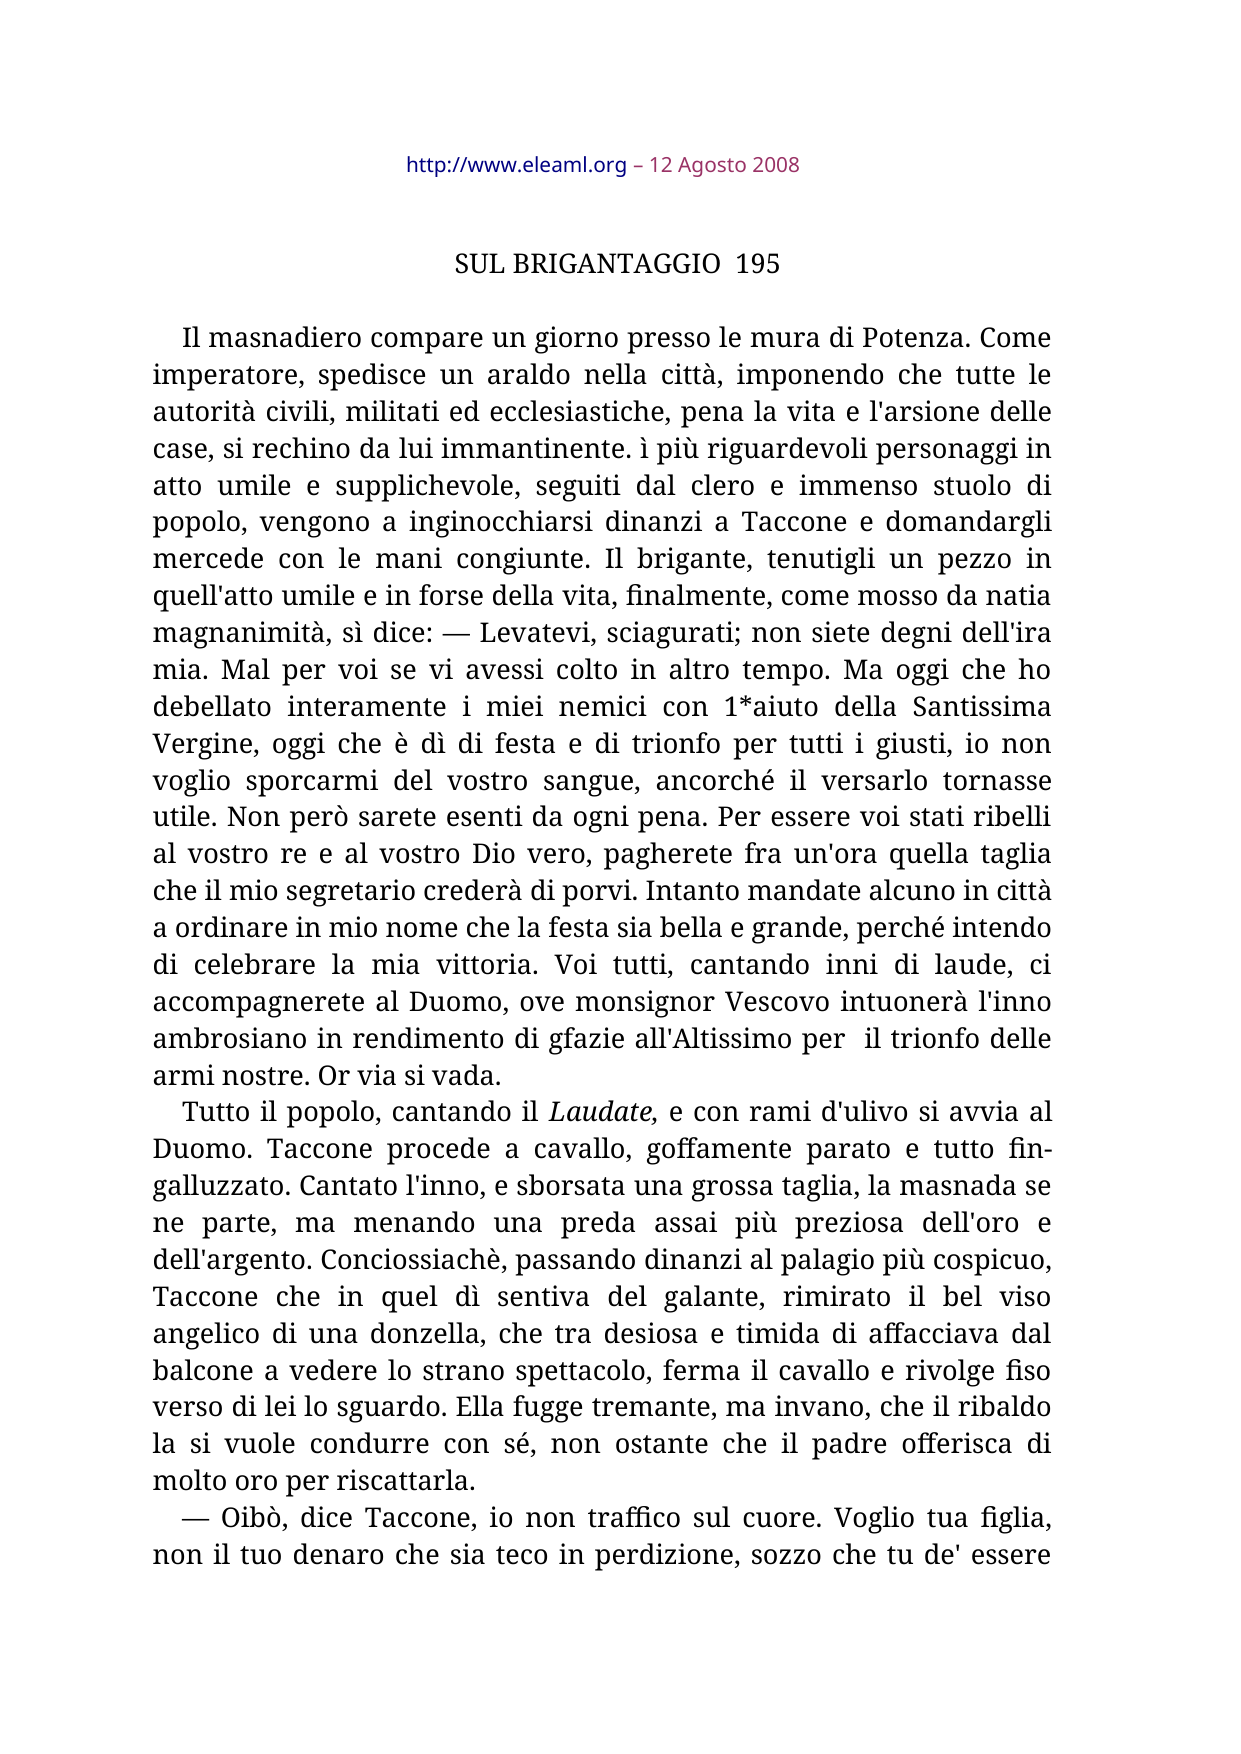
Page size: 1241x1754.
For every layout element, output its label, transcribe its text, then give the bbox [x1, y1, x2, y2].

text SUL BRIGANTAGGIO 195 [152, 245, 1053, 282]
text Tutto il popolo, cantando il Laudate, e con rami d'ulivo si avvia al Duomo. Taccone procede a cavallo, goffamente parato e tutto fin-galluzzato. Cantato l'inno, e sborsata una grossa taglia, la masnada se ne parte, ma menando una preda assai più preziosa dell'oro e dell'argento. Conciossiachè, passando dinanzi al palagio più cospicuo, Taccone che in quel dì sentiva del galante, rimirato il bel viso angelico di una donzella, che tra desiosa e timida di affacciava dal balcone a vedere lo strano spettacolo, ferma il cavallo e rivolge fiso verso di lei lo sguardo. Ella fugge tremante, ma invano, che il ribaldo la si vuole condurre con sé, non ostante che il padre offerisca di molto oro per riscattarla. [152, 1093, 1053, 1498]
text Il masnadiero compare un giorno presso le mura di Potenza. Come imperatore, spedisce un araldo nella città, imponendo che tutte le autorità civili, militati ed ecclesiastiche, pena la vita e l'arsione delle case, si rechino da lui immantinente. ì più riguardevoli personaggi in atto umile e supplichevole, seguiti dal clero e immenso stuolo di popolo, vengono a inginocchiarsi dinanzi a Taccone e domandargli mercede con le mani congiunte. Il brigante, tenutigli un pezzo in quell'atto umile e in forse della vita, finalmente, come mosso da natia magnanimità, sì dice: ― Levatevi, sciagurati; non siete degni dell'ira mia. Mal per voi se vi avessi colto in altro tempo. Ma oggi che ho debellato interamente i miei nemici con 1*aiuto della Santissima Vergine, oggi che è dì di festa e di trionfo per tutti i giusti, io non voglio sporcarmi del vostro sangue, ancorché il versarlo tornasse utile. Non però sarete esenti da ogni pena. Per essere voi stati ribelli al vostro re e al vostro Dio vero, pagherete fra un'ora quella taglia che il mio segretario crederà di porvi. Intanto mandate alcuno in città a ordinare in mio nome che la festa sia bella e grande, perché intendo di celebrare la mia vittoria. Voi tutti, cantando inni di laude, ci accompagnerete al Duomo, ove monsignor Vescovo intuonerà l'inno ambrosiano in rendimento di gfazie all'Altissimo per il trionfo delle armi nostre. Or via si vada. [152, 318, 1053, 1093]
text ― Oibò, dice Taccone, io non traffico sul cuore. Voglio tua figlia, non il tuo denaro che sia teco in perdizione, sozzo che tu de' essere [152, 1498, 1053, 1572]
